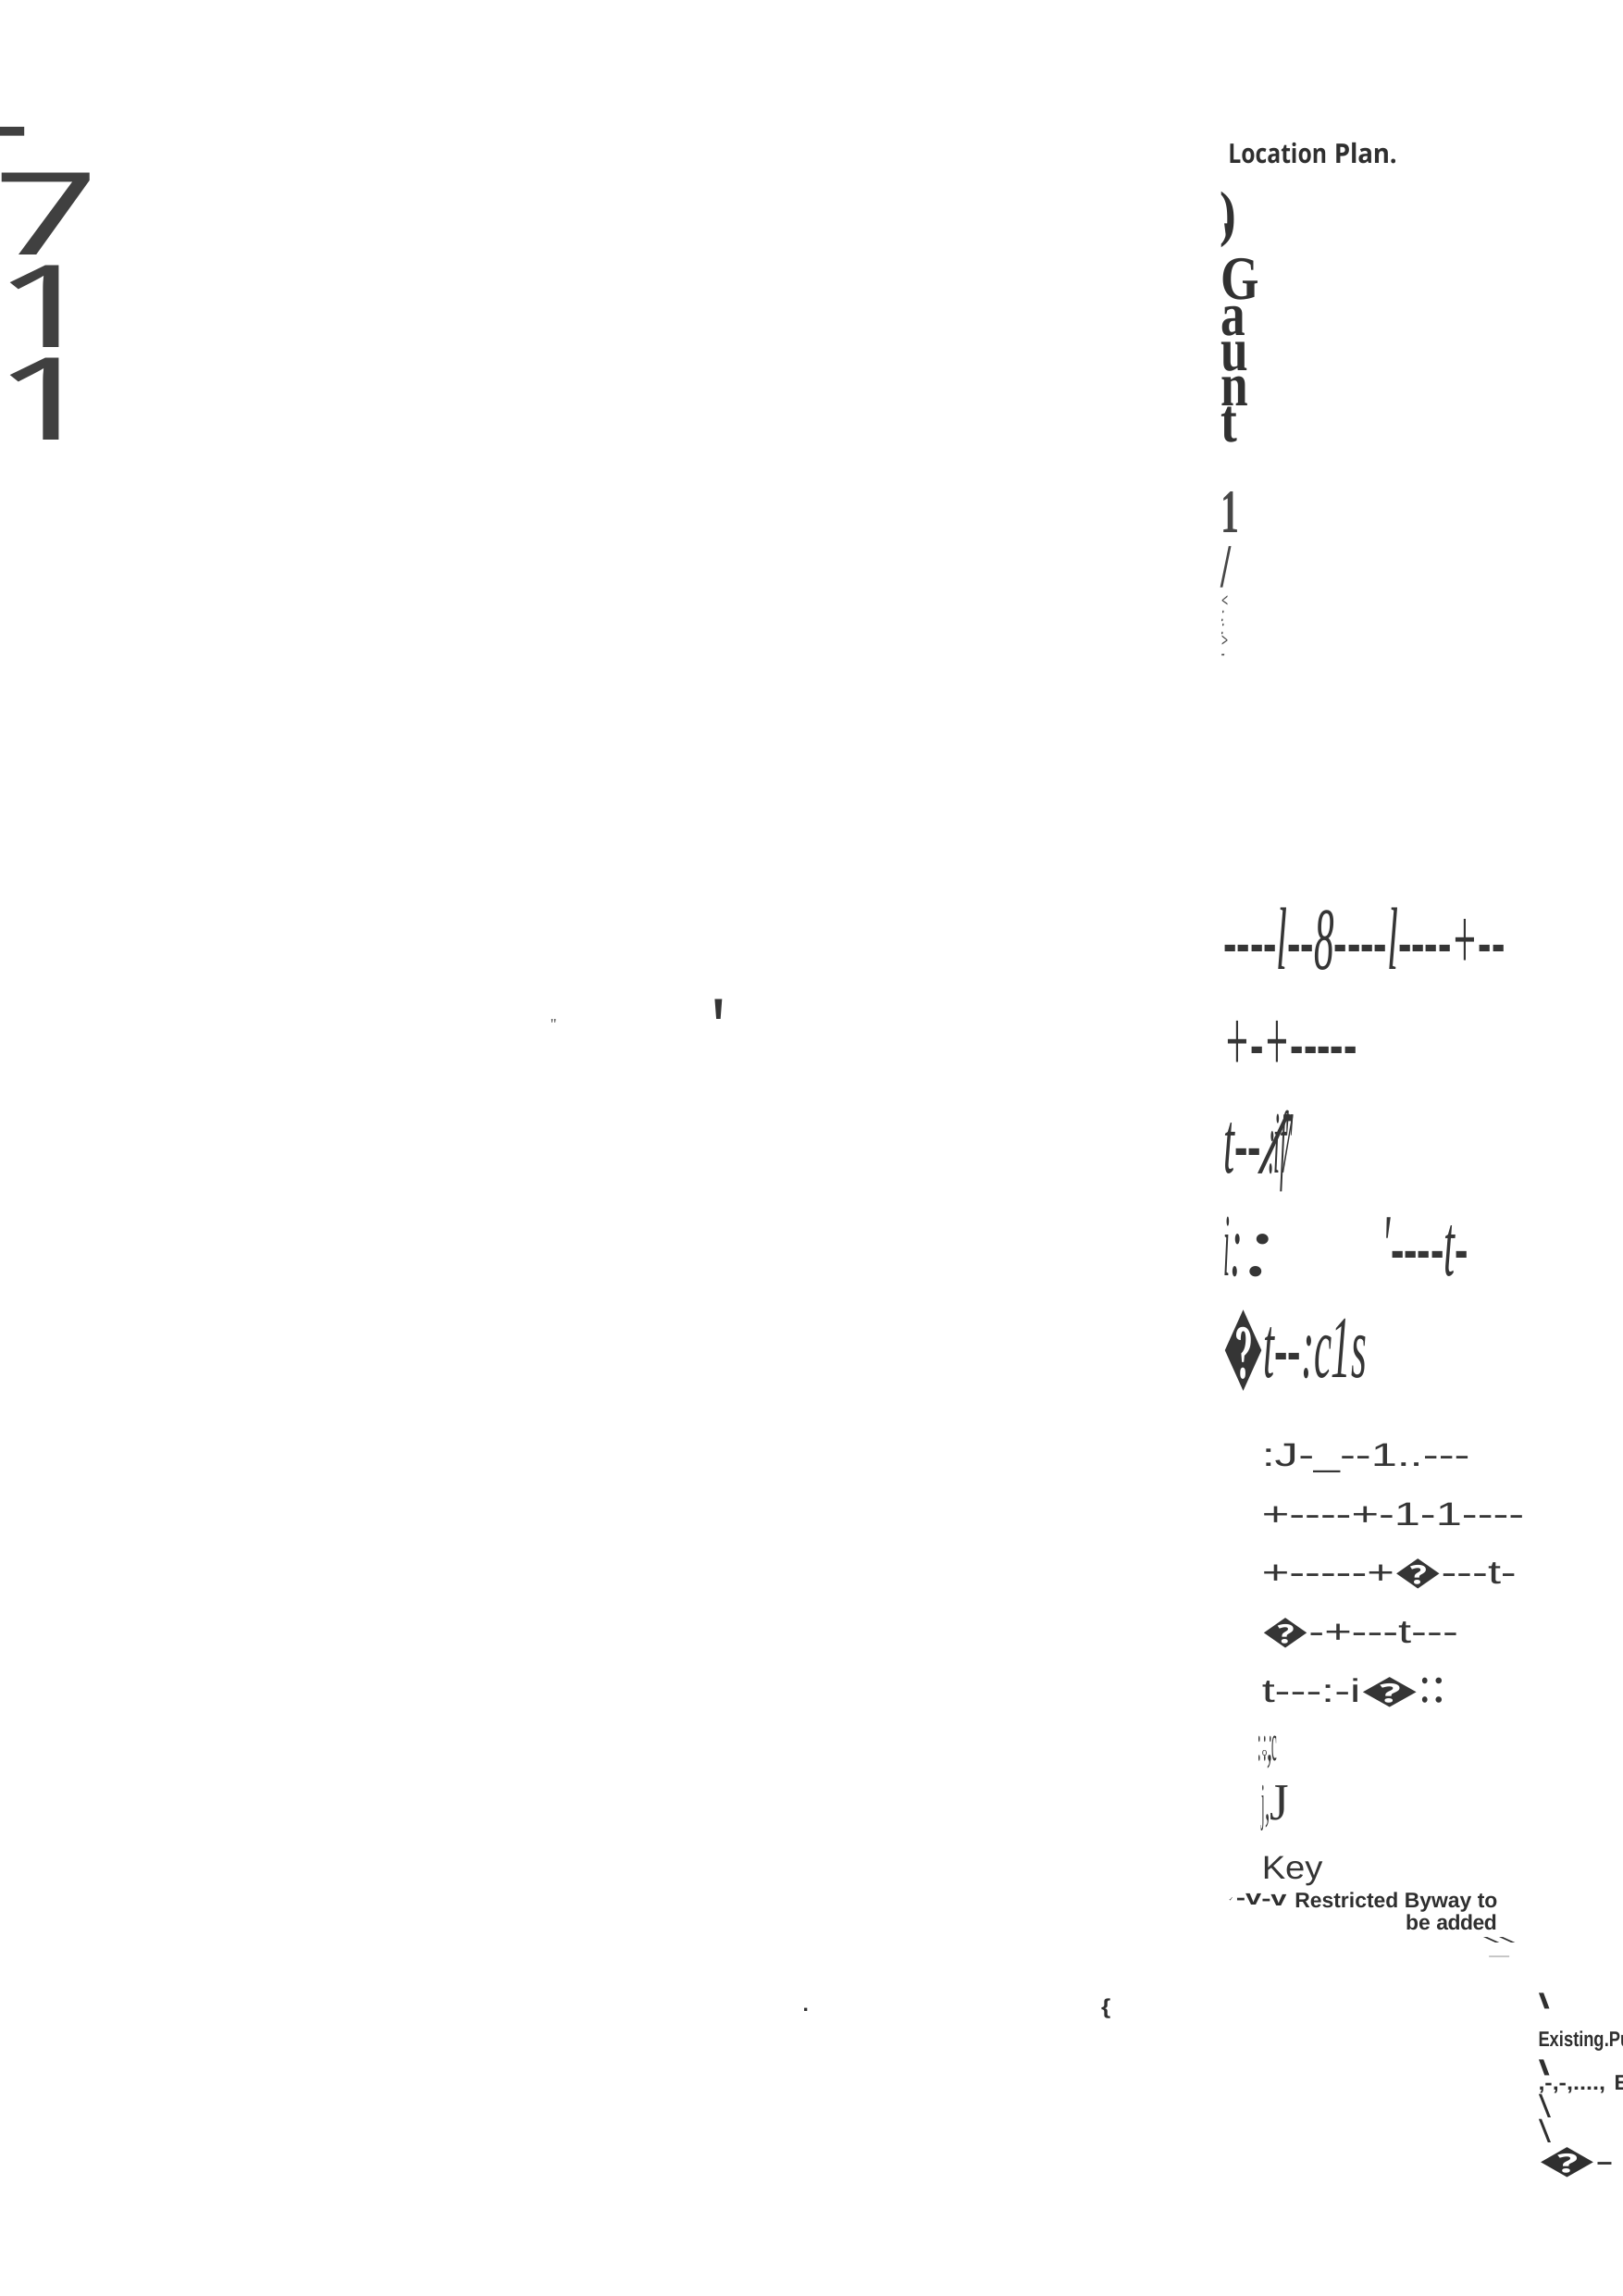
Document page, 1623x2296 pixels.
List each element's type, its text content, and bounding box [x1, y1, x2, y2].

text [550, 956, 740, 972]
text \ [1538, 2094, 1622, 2125]
text \ ,-,-,...., Existing Public Bridleways [1538, 2051, 1622, 2094]
text " ', [550, 972, 740, 1060]
subtitle -v-v Restricted Byway to be added [1228, 1891, 1497, 1934]
text { [1101, 1994, 1111, 2018]
subtitle \ Existing.Public Footpaths [1538, 1967, 1622, 2051]
text \\ _ [1458, 1934, 1540, 1965]
text �- [1538, 2148, 1622, 2178]
text -711 [0, 88, 161, 459]
text ----l--8----l----+--+-+-----t--/"7fi:i:: '----t-�t--:c1s [1223, 887, 1540, 1396]
text :J-_--1..---+----+-1-1----+-----+�---t-�-+---t---t---:-i�:: 0,c:::j,J Key [1261, 1420, 1540, 1891]
text \ [1538, 2125, 1622, 2148]
text Location Plan. [1228, 134, 1540, 170]
